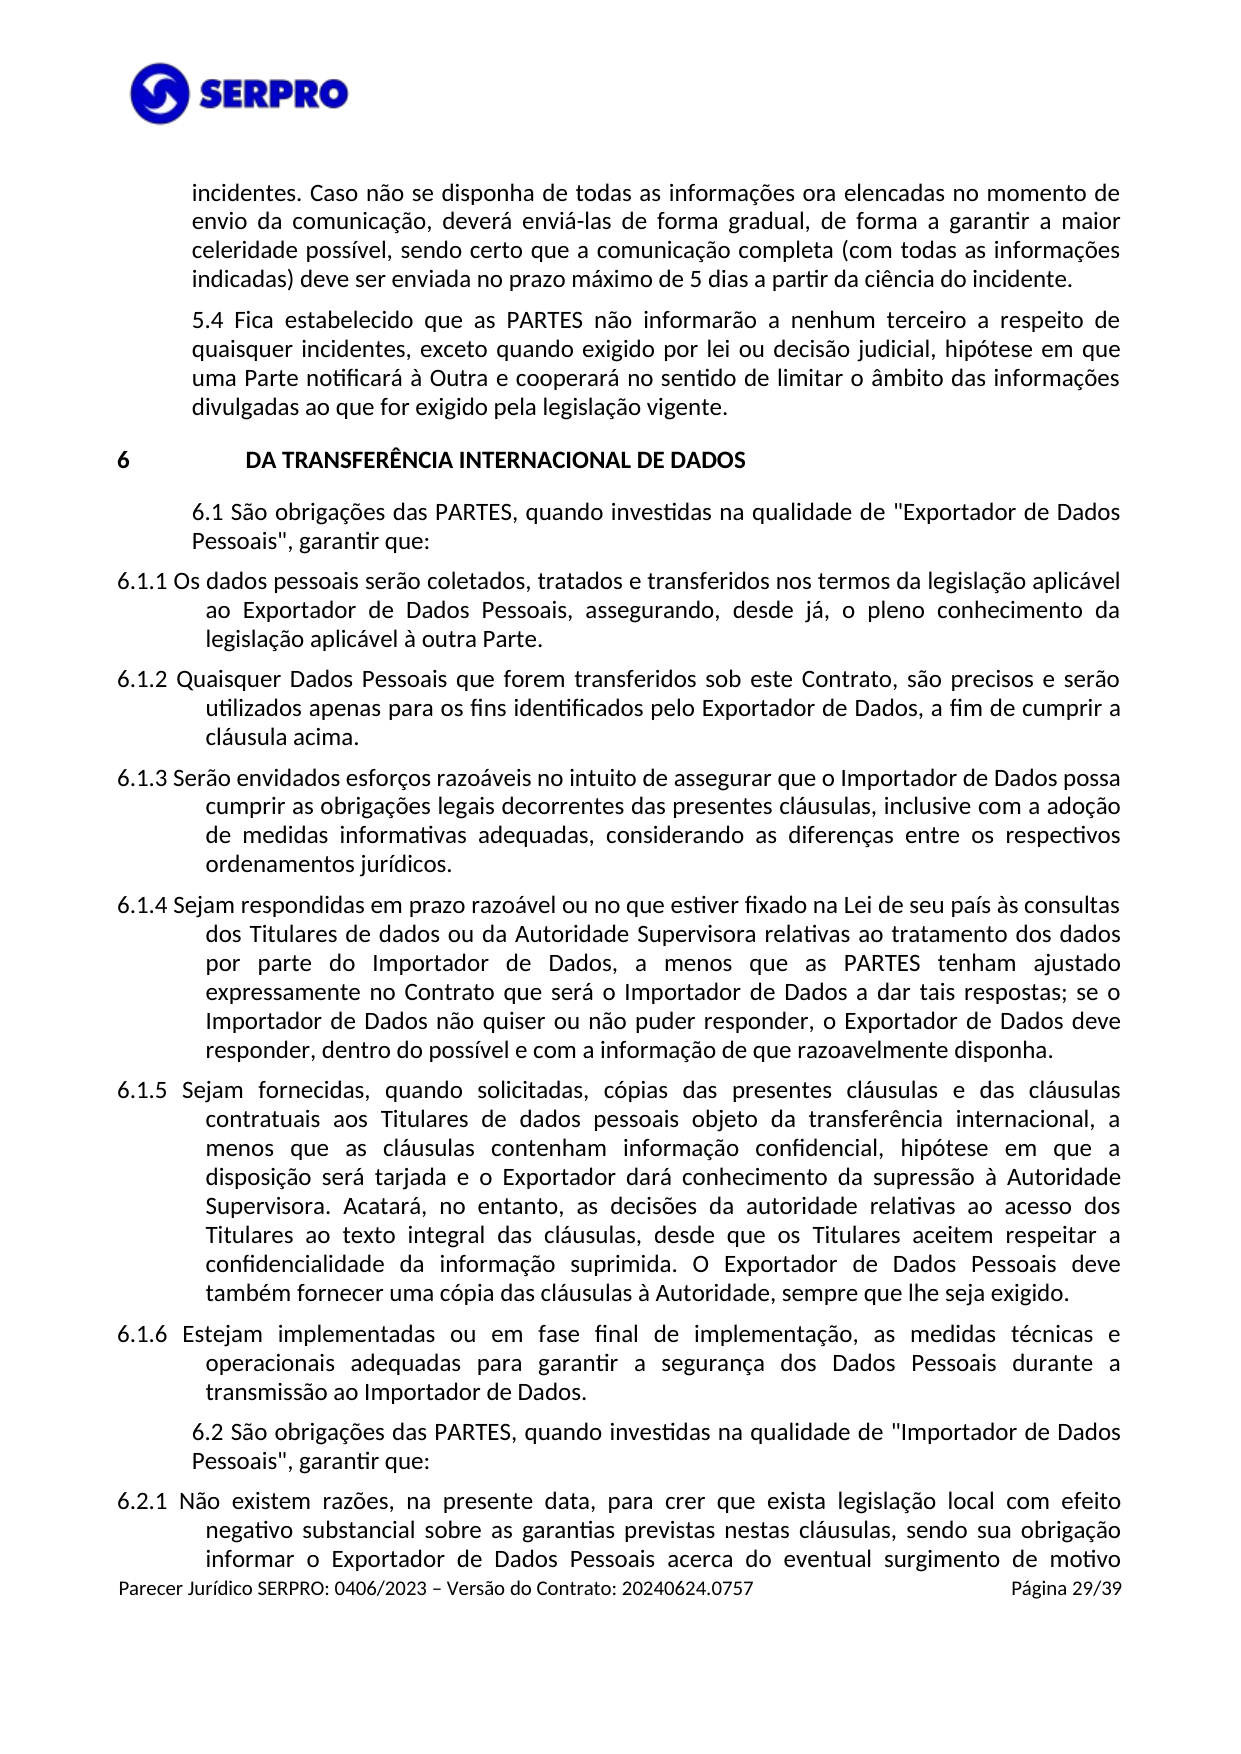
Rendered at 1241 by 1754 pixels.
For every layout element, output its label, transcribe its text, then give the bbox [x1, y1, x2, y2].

text 6.1.5 Sejam fornecidas, quando solicitadas, cópias das presentes cláusulas e das cláusulas contratuais aos Titulares de dados pessoais objeto da transferência internacional, a menos que as cláusulas contenham informação confidencial, hipótese em que a disposição será tarjada e o Exportador dará conhecimento da supressão à Autoridade Supervisora. Acatará, no entanto, as decisões da autoridade relativas ao acesso dos Titulares ao texto integral das cláusulas, desde que os Titulares aceitem respeitar a confidencialidade da informação suprimida. O Exportador de Dados Pessoais deve também fornecer uma cópia das cláusulas à Autoridade, sempre que lhe seja exigido. [117, 1076, 1122, 1308]
text 6.1.3 Serão envidados esforços razoáveis no intuito de assegurar que o Importador de Dados possa cumprir as obrigações legais decorrentes das presentes cláusulas, inclusive com a adoção de medidas informativas adequadas, considerando as diferenças entre os respectivos ordenamentos jurídicos. [117, 763, 1122, 879]
subtitle 6 DA TRANSFERÊNCIA INTERNACIONAL DE DADOS [117, 445, 1122, 475]
text 6.1.6 Estejam implementadas ou em fase final de implementação, as medidas técnicas e operacionais adequadas para garantir a segurança dos Dados Pessoais durante a transmissão ao Importador de Dados. [117, 1319, 1122, 1406]
text 6.1.2 Quaisquer Dados Pessoais que forem transferidos sob este Contrato, são precisos e serão utilizados apenas para os fins identificados pelo Exportador de Dados, a fim de cumprir a cláusula acima. [117, 665, 1122, 752]
text incidentes. Caso não se disponha de todas as informações ora elencadas no momento de envio da comunicação, deverá enviá-las de forma gradual, de forma a garantir a maior celeridade possível, sendo certo que a comunicação completa (com todas as informações indicadas) deve ser enviada no prazo máximo de 5 dias a partir da ciência do incidente. [192, 178, 1122, 294]
text 6.1 São obrigações das PARTES, quando investidas na qualidade de "Exportador de Dados Pessoais", garantir que: [192, 497, 1122, 555]
text 6.2.1 Não existem razões, na presente data, para crer que exista legislação local com efeito negativo substancial sobre as garantias previstas nestas cláusulas, sendo sua obrigação informar o Exportador de Dados Pessoais acerca do eventual surgimento de motivo [117, 1487, 1122, 1574]
text 6.2 São obrigações das PARTES, quando investidas na qualidade de "Importador de Dados Pessoais", garantir que: [192, 1417, 1122, 1476]
text 6.1.4 Sejam respondidas em prazo razoável ou no que estiver fixado na Lei de seu país às consultas dos Titulares de dados ou da Autoridade Supervisora relativas ao tratamento dos dados por parte do Importador de Dados, a menos que as PARTES tenham ajustado expressamente no Contrato que será o Importador de Dados a dar tais respostas; se o Importador de Dados não quiser ou não puder responder, o Exportador de Dados deve responder, dentro do possível e com a informação de que razoavelmente disponha. [117, 890, 1122, 1064]
text 6.1.1 Os dados pessoais serão coletados, tratados e transferidos nos termos da legislação aplicável ao Exportador de Dados Pessoais, assegurando, desde já, o pleno conhecimento da legislação aplicável à outra Parte. [117, 567, 1122, 654]
text 5.4 Fica estabelecido que as PARTES não informarão a nenhum terceiro a respeito de quaisquer incidentes, exceto quando exigido por lei ou decisão judicial, hipótese em que uma Parte notificará à Outra e cooperará no sentido de limitar o âmbito das informações divulgadas ao que for exigido pela legislação vigente. [192, 305, 1122, 421]
